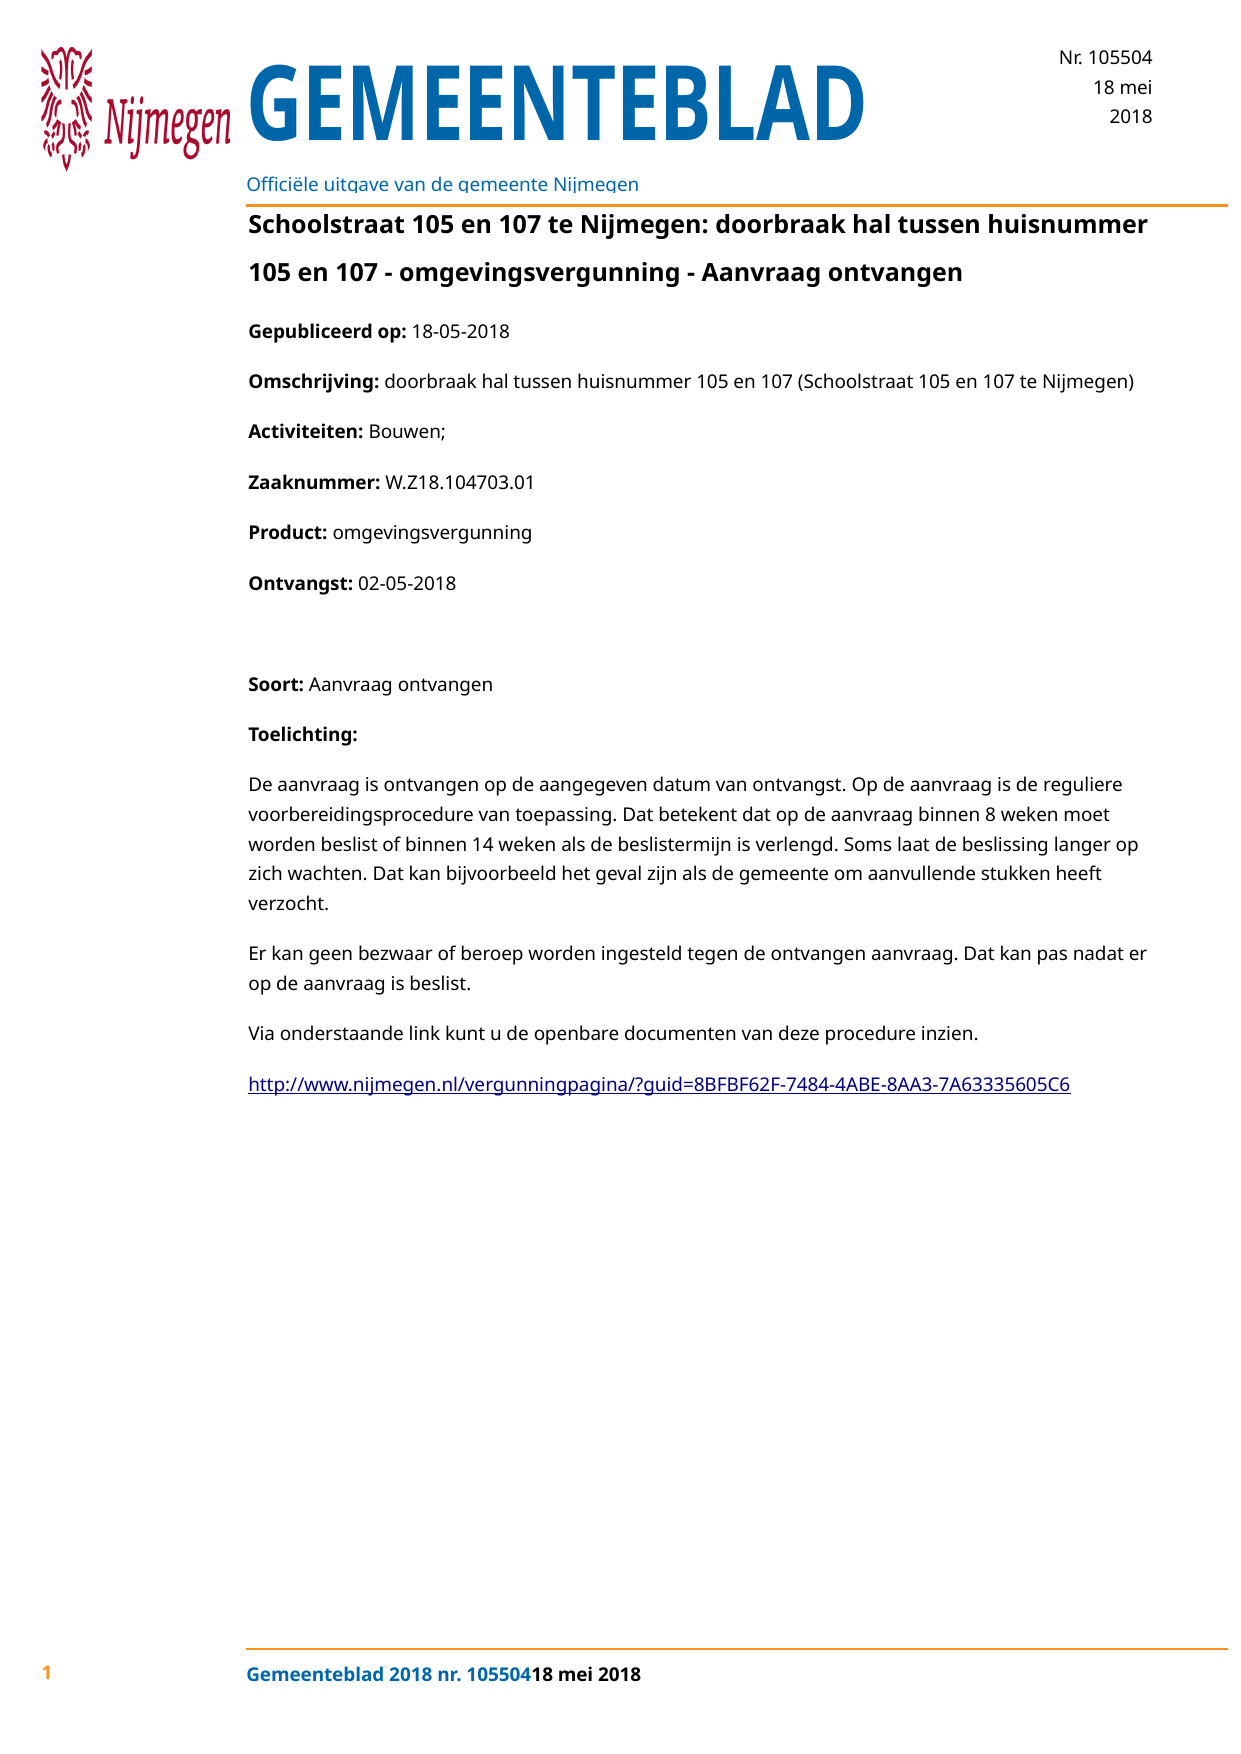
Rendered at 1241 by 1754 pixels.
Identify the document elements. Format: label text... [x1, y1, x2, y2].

text Schoolstraat 105 en 107 te Nijmegen: doorbraak hal tussen huisnummer 105 en 107 - omgevingsvergunning - Aanvraag ontvangen [248, 207, 1152, 288]
text Zaaknummer: W.Z18.104703.01 [248, 469, 1152, 495]
text De aanvraag is ontvangen op de aangegeven datum van ontvangst. Op de aanvraag is de reguliere voorbereidingsprocedure van toepassing. Dat betekent dat op de aanvraag binnen 8 weken moet worden beslist of binnen 14 weken als de beslistermijn is verlengd. Soms laat de beslissing langer op zich wachten. Dat kan bijvoorbeeld het geval zijn als de gemeente om aanvullende stukken heeft verzocht. [248, 772, 1152, 916]
text Omschrijving: doorbraak hal tussen huisnummer 105 en 107 (Schoolstraat 105 en 107 te Nijmegen) [248, 368, 1152, 394]
text Toelichting: [248, 721, 1152, 747]
text Er kan geen bezwaar of beroep worden ingesteld tegen de ontvangen aanvraag. Dat kan pas nadat er op de aanvraag is beslist. [248, 940, 1152, 996]
text Ontvangst: 02-05-2018 [248, 570, 1152, 596]
text Gepubliceerd op: 18-05-2018 [248, 318, 1152, 344]
text Soort: Aanvraag ontvangen [248, 671, 1152, 697]
text http://www.nijmegen.nl/vergunningpagina/?guid=8BFBF62F-7484-4ABE-8AA3-7A63335605C6 [248, 1071, 1152, 1097]
picture [41, 47, 231, 172]
text Product: omgevingsvergunning [248, 519, 1152, 545]
text Via onderstaande link kunt u de openbare documenten van deze procedure inzien. [248, 1020, 1152, 1046]
text Activiteiten: Bouwen; [248, 419, 1152, 444]
